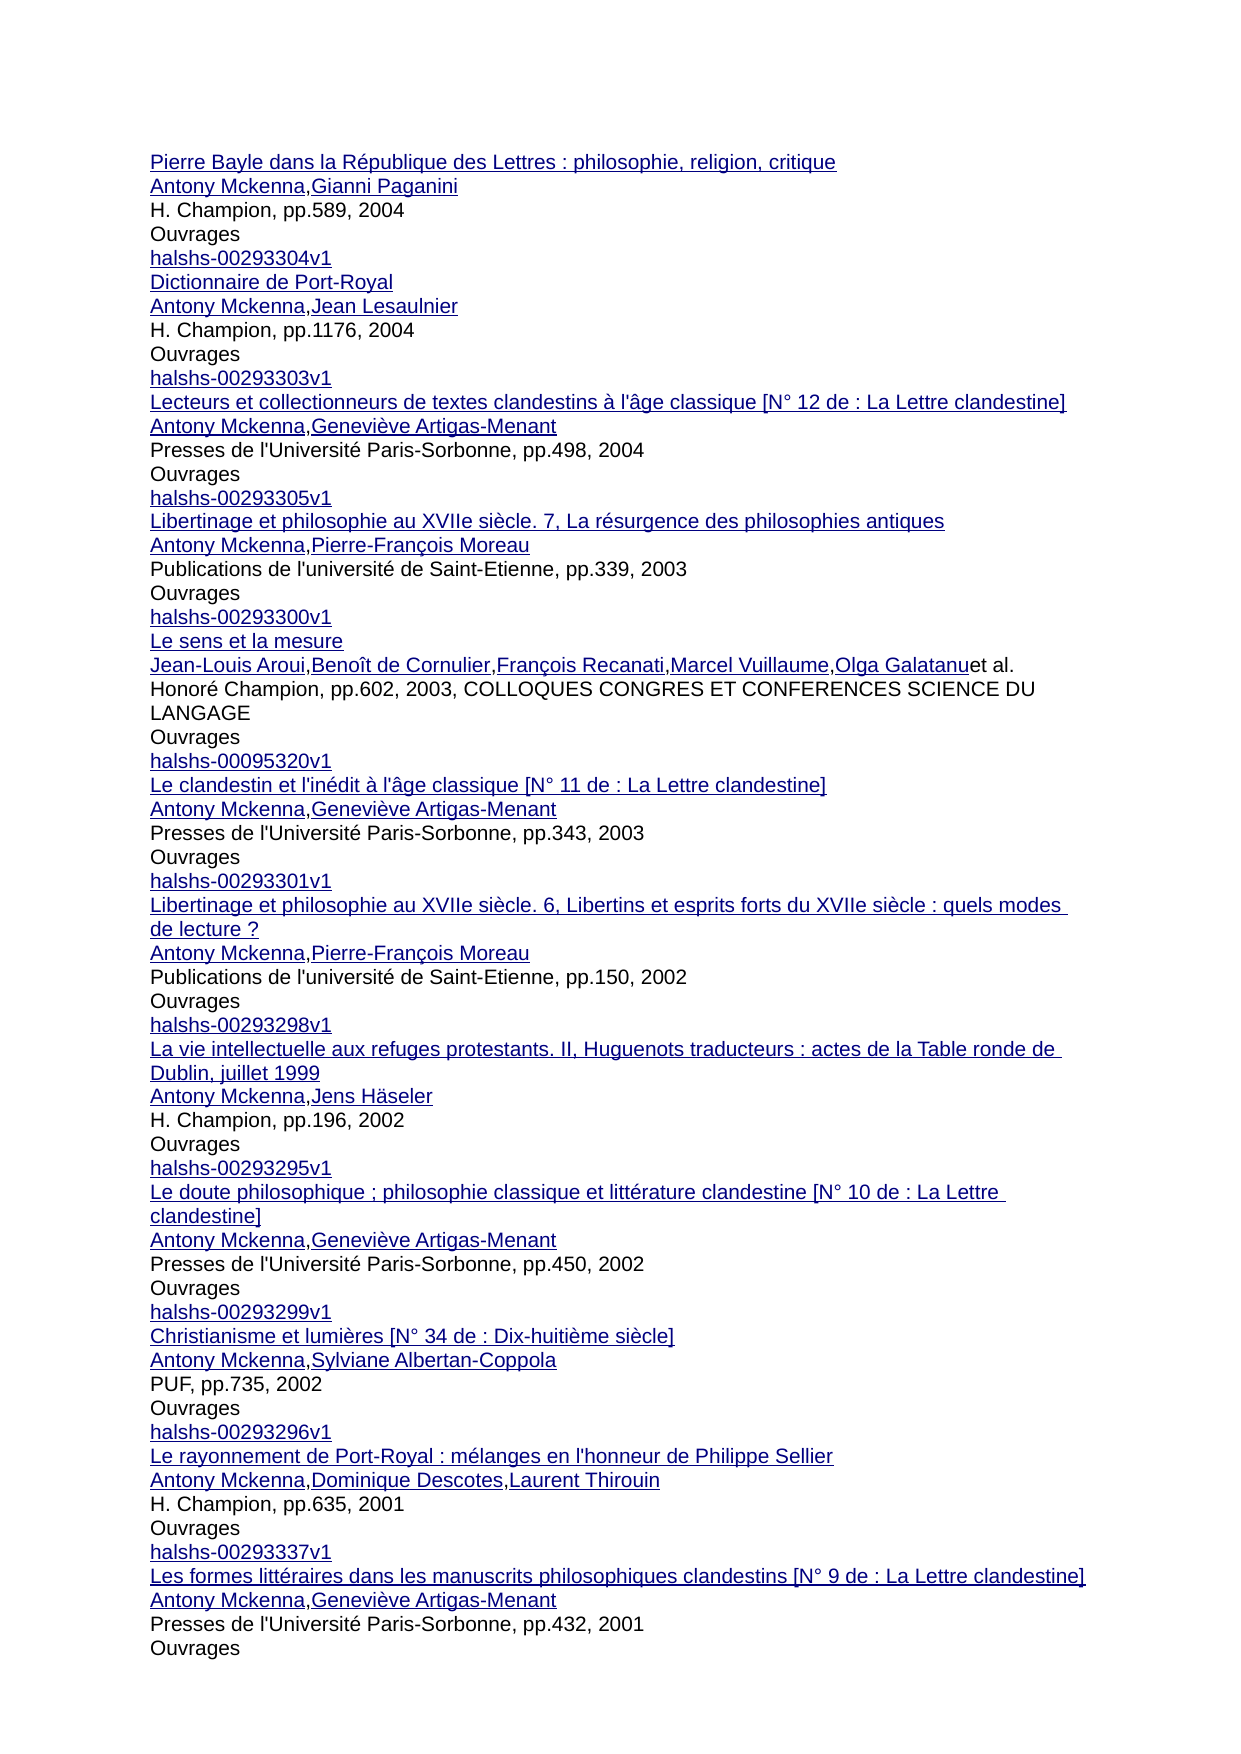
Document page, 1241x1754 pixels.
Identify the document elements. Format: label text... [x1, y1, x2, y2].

table_cell Pierre Bayle dans la République des Lettres : philosophie, religion, critique Antony Mckenna,Gianni Paganini H. Champion, pp.589, 2004 Ouvrages halshs-00293304v1 [150, 150, 1090, 270]
table_cell Lecteurs et collectionneurs de textes clandestins à l'âge classique [N° 12 de : La Lettre clandestine] Antony Mckenna,Geneviève Artigas-Menant Presses de l'Université Paris-Sorbonne, pp.498, 2004 Ouvrages halshs-00293305v1 [150, 390, 1090, 509]
table_cell Le clandestin et l'inédit à l'âge classique [N° 11 de : La Lettre clandestine] Antony Mckenna,Geneviève Artigas-Menant Presses de l'Université Paris-Sorbonne, pp.343, 2003 Ouvrages halshs-00293301v1 [150, 773, 1090, 893]
table_cell Le rayonnement de Port-Royal : mélanges en l'honneur de Philippe Sellier Antony Mckenna,Dominique Descotes,Laurent Thirouin H. Champion, pp.635, 2001 Ouvrages halshs-00293337v1 [150, 1444, 1090, 1563]
table_cell Libertinage et philosophie au XVIIe siècle. 6, Libertins et esprits forts du XVIIe siècle : quels modes de lecture ? Antony Mckenna,Pierre-François Moreau Publications de l'université de Saint-Etienne, pp.150, 2002 Ouvrages halshs-00293298v1 [150, 893, 1090, 1036]
table_cell Le sens et la mesure Jean-Louis Aroui,Benoît de Cornulier,François Recanati,Marcel Vuillaume,Olga Galatanuet al. Honoré Champion, pp.602, 2003, COLLOQUES CONGRES ET CONFERENCES SCIENCE DU LANGAGE Ouvrages halshs-00095320v1 [150, 629, 1090, 773]
table_cell Libertinage et philosophie au XVIIe siècle. 7, La résurgence des philosophies antiques Antony Mckenna,Pierre-François Moreau Publications de l'université de Saint-Etienne, pp.339, 2003 Ouvrages halshs-00293300v1 [150, 509, 1090, 629]
table_cell Les formes littéraires dans les manuscrits philosophiques clandestins [N° 9 de : La Lettre clandestine] Antony Mckenna,Geneviève Artigas-Menant Presses de l'Université Paris-Sorbonne, pp.432, 2001 Ouvrages [150, 1564, 1090, 1659]
table_cell Christianisme et lumières [N° 34 de : Dix-huitième siècle] Antony Mckenna,Sylviane Albertan-Coppola PUF, pp.735, 2002 Ouvrages halshs-00293296v1 [150, 1324, 1090, 1444]
table_cell La vie intellectuelle aux refuges protestants. II, Huguenots traducteurs : actes de la Table ronde de Dublin, juillet 1999 Antony Mckenna,Jens Häseler H. Champion, pp.196, 2002 Ouvrages halshs-00293295v1 [150, 1036, 1090, 1180]
table_cell Dictionnaire de Port-Royal Antony Mckenna,Jean Lesaulnier H. Champion, pp.1176, 2004 Ouvrages halshs-00293303v1 [150, 270, 1090, 389]
table_cell Le doute philosophique ; philosophie classique et littérature clandestine [N° 10 de : La Lettre clandestine] Antony Mckenna,Geneviève Artigas-Menant Presses de l'Université Paris-Sorbonne, pp.450, 2002 Ouvrages halshs-00293299v1 [150, 1180, 1090, 1324]
